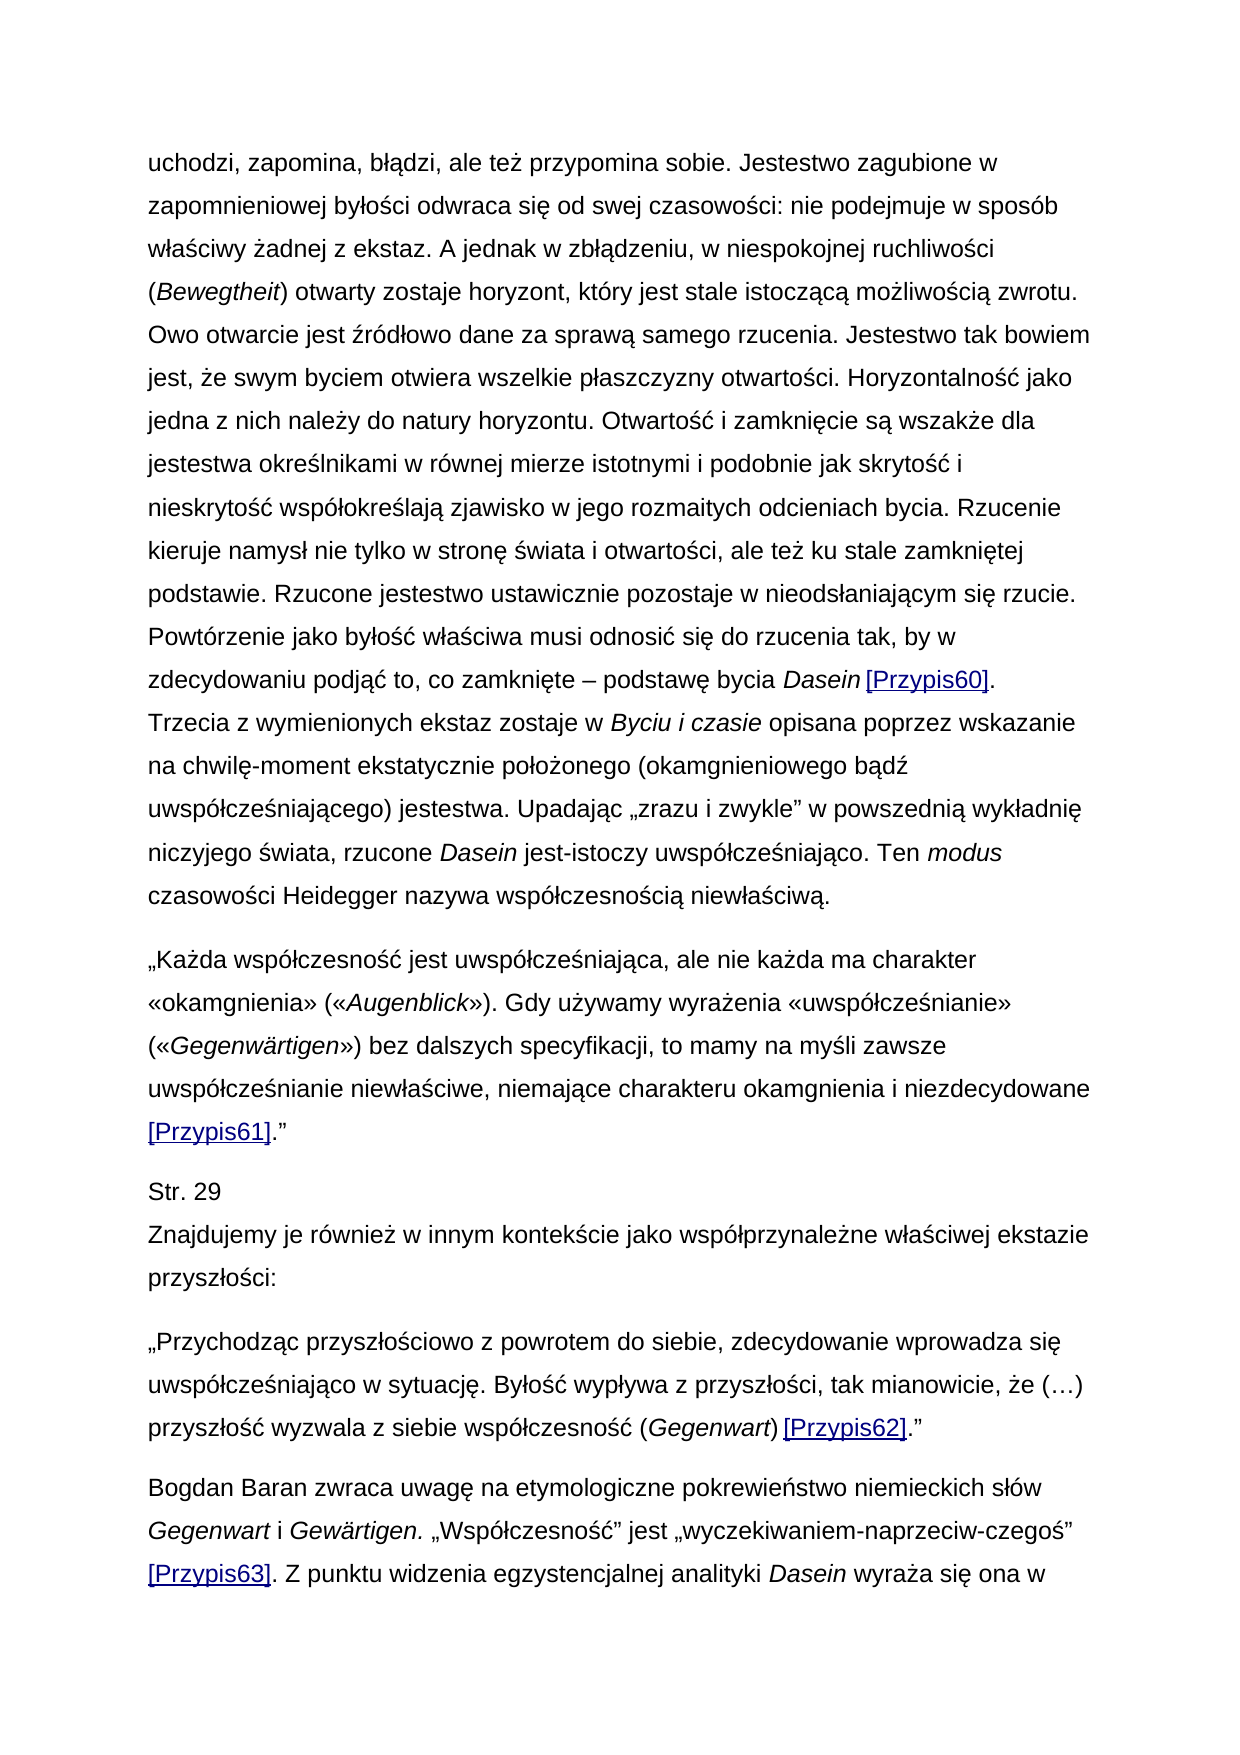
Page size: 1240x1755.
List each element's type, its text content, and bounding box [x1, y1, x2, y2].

text uchodzi, zapomina, błądzi, ale też przypomina sobie. Jestestwo zagubione w zapomnieniowej byłości odwraca się od swej czasowości: nie podejmuje w sposób właściwy żadnej z ekstaz. A jednak w zbłądzeniu, w niespokojnej ruchliwości (Bewegtheit) otwarty zostaje horyzont, który jest stale istoczącą możliwością zwrotu. Owo otwarcie jest źródłowo dane za sprawą samego rzucenia. Jestestwo tak bowiem jest, że swym byciem otwiera wszelkie płaszczyzny otwartości. Horyzontalność jako jedna z nich należy do natury horyzontu. Otwartość i zamknięcie są wszakże dla jestestwa określnikami w równej mierze istotnymi i podobnie jak skrytość i nieskrytość współokreślają zjawisko w jego rozmaitych odcieniach bycia. Rzucenie kieruje namysł nie tylko w stronę świata i otwartości, ale też ku stale zamkniętej podstawie. Rzucone jestestwo ustawicznie pozostaje w nieodsłaniającym się rzucie. Powtórzenie jako byłość właściwa musi odnosić się do rzucenia tak, by w zdecydowaniu podjąć to, co zamknięte – podstawę bycia Dasein [Przypis60]. [148, 148, 1092, 694]
text Trzecia z wymienionych ekstaz zostaje w Byciu i czasie opisana poprzez wskazanie na chwilę-moment ekstatycznie położonego (okamgnieniowego bądź uwspółcześniającego) jestestwa. Upadając „zrazu i zwykle” w powszednią wykładnię niczyjego świata, rzucone Dasein jest-istoczy uwspółcześniająco. Ten modus czasowości Heidegger nazywa współczesnością niewłaściwą. [148, 708, 1092, 909]
text Bogdan Baran zwraca uwagę na etymologiczne pokrewieństwo niemieckich słów Gegenwart i Gewärtigen. „Współczesność” jest „wyczekiwaniem-naprzeciw-czegoś” [Przypis63]. Z punktu widzenia egzystencjalnej analityki Dasein wyraża się ona w [148, 1473, 1092, 1588]
text „Przychodząc przyszłościowo z powrotem do siebie, zdecydowanie wprowadza się uwspółcześniająco w sytuację. Byłość wypływa z przyszłości, tak mianowicie, że (…) przyszłość wyzwala z siebie współczesność (Gegenwart) [Przypis62].” [148, 1327, 1092, 1442]
text Str. 29 [148, 1177, 1092, 1206]
text Znajdujemy je również w innym kontekście jako współprzynależne właściwej ekstazie przyszłości: [148, 1220, 1092, 1292]
text „Każda współczesność jest uwspółcześniająca, ale nie każda ma charakter «okamgnienia» («Augenblick»). Gdy używamy wyrażenia «uwspółcześnianie» («Gegenwärtigen») bez dalszych specyfikacji, to mamy na myśli zawsze uwspółcześnianie niewłaściwe, niemające charakteru okamgnienia i niezdecydowane [Przypis61].” [148, 945, 1092, 1146]
